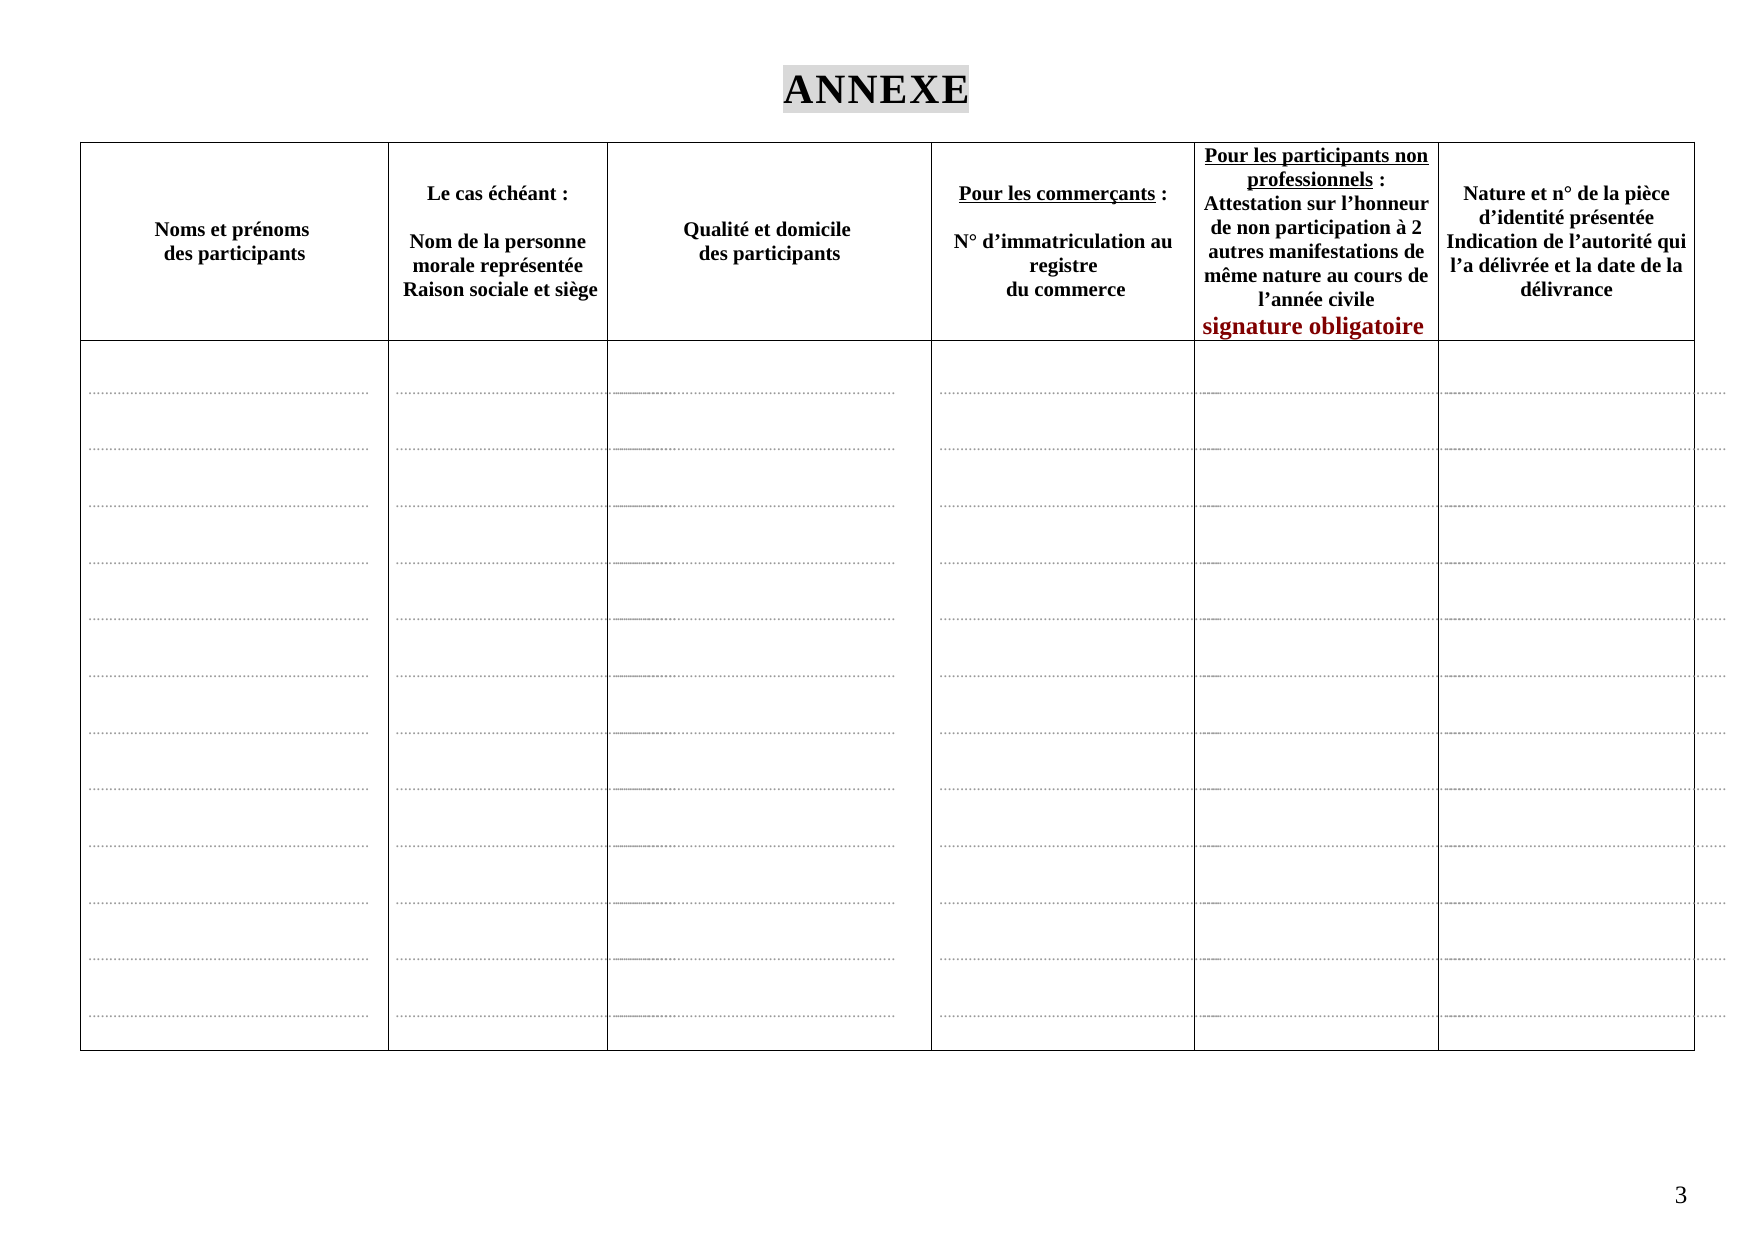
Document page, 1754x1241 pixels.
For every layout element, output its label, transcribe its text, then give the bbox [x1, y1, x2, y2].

table_header Noms et prénoms des participants [81, 143, 388, 340]
table_cell [81, 341, 388, 1050]
table_cell [389, 341, 607, 1050]
table_header Pour les commerçants : N° d’immatriculation au registre du commerce [932, 143, 1194, 340]
table_header Nature et n° de la pièce d’identité présentée Indication de l’autorité qui l’a délivrée et la date de la délivrance [1439, 143, 1694, 340]
table_cell [1195, 341, 1438, 1050]
table_header Pour les participants non professionnels : Attestation sur l’honneur de non participation à 2 autres manifestations de même nature au cours de l’année civile signature obligatoire [1195, 143, 1438, 340]
table_cell [1439, 341, 1694, 1050]
table_header Le cas échéant : Nom de la personne morale représentée Raison sociale et siège [389, 143, 607, 340]
table_cell [608, 341, 931, 1050]
subtitle ANNEXE [14, 65, 1739, 113]
table_cell [932, 341, 1194, 1050]
table_header Qualité et domicile des participants [608, 143, 931, 340]
